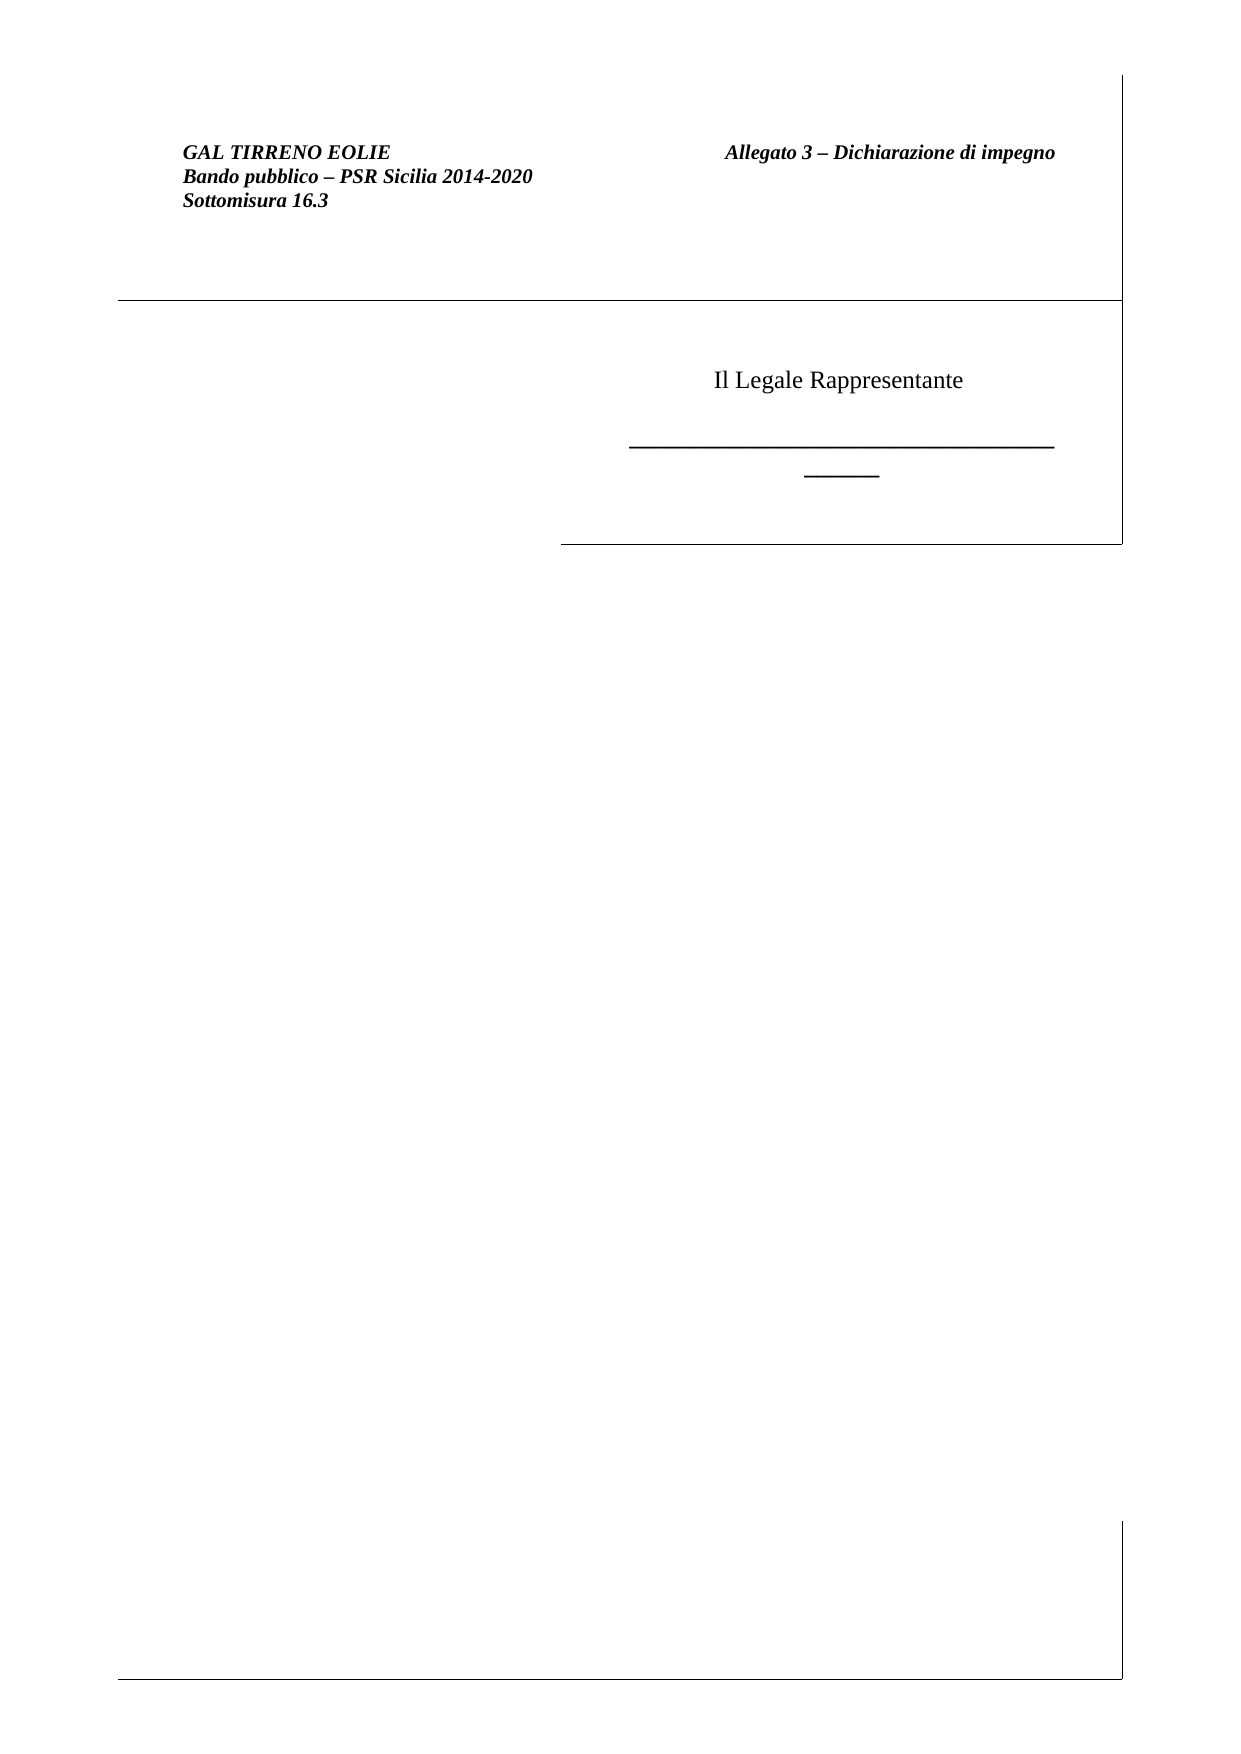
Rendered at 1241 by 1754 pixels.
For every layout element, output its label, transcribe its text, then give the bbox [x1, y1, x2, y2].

text ________________________________________ [561, 422, 1122, 544]
text Il Legale Rappresentante [561, 300, 1122, 394]
